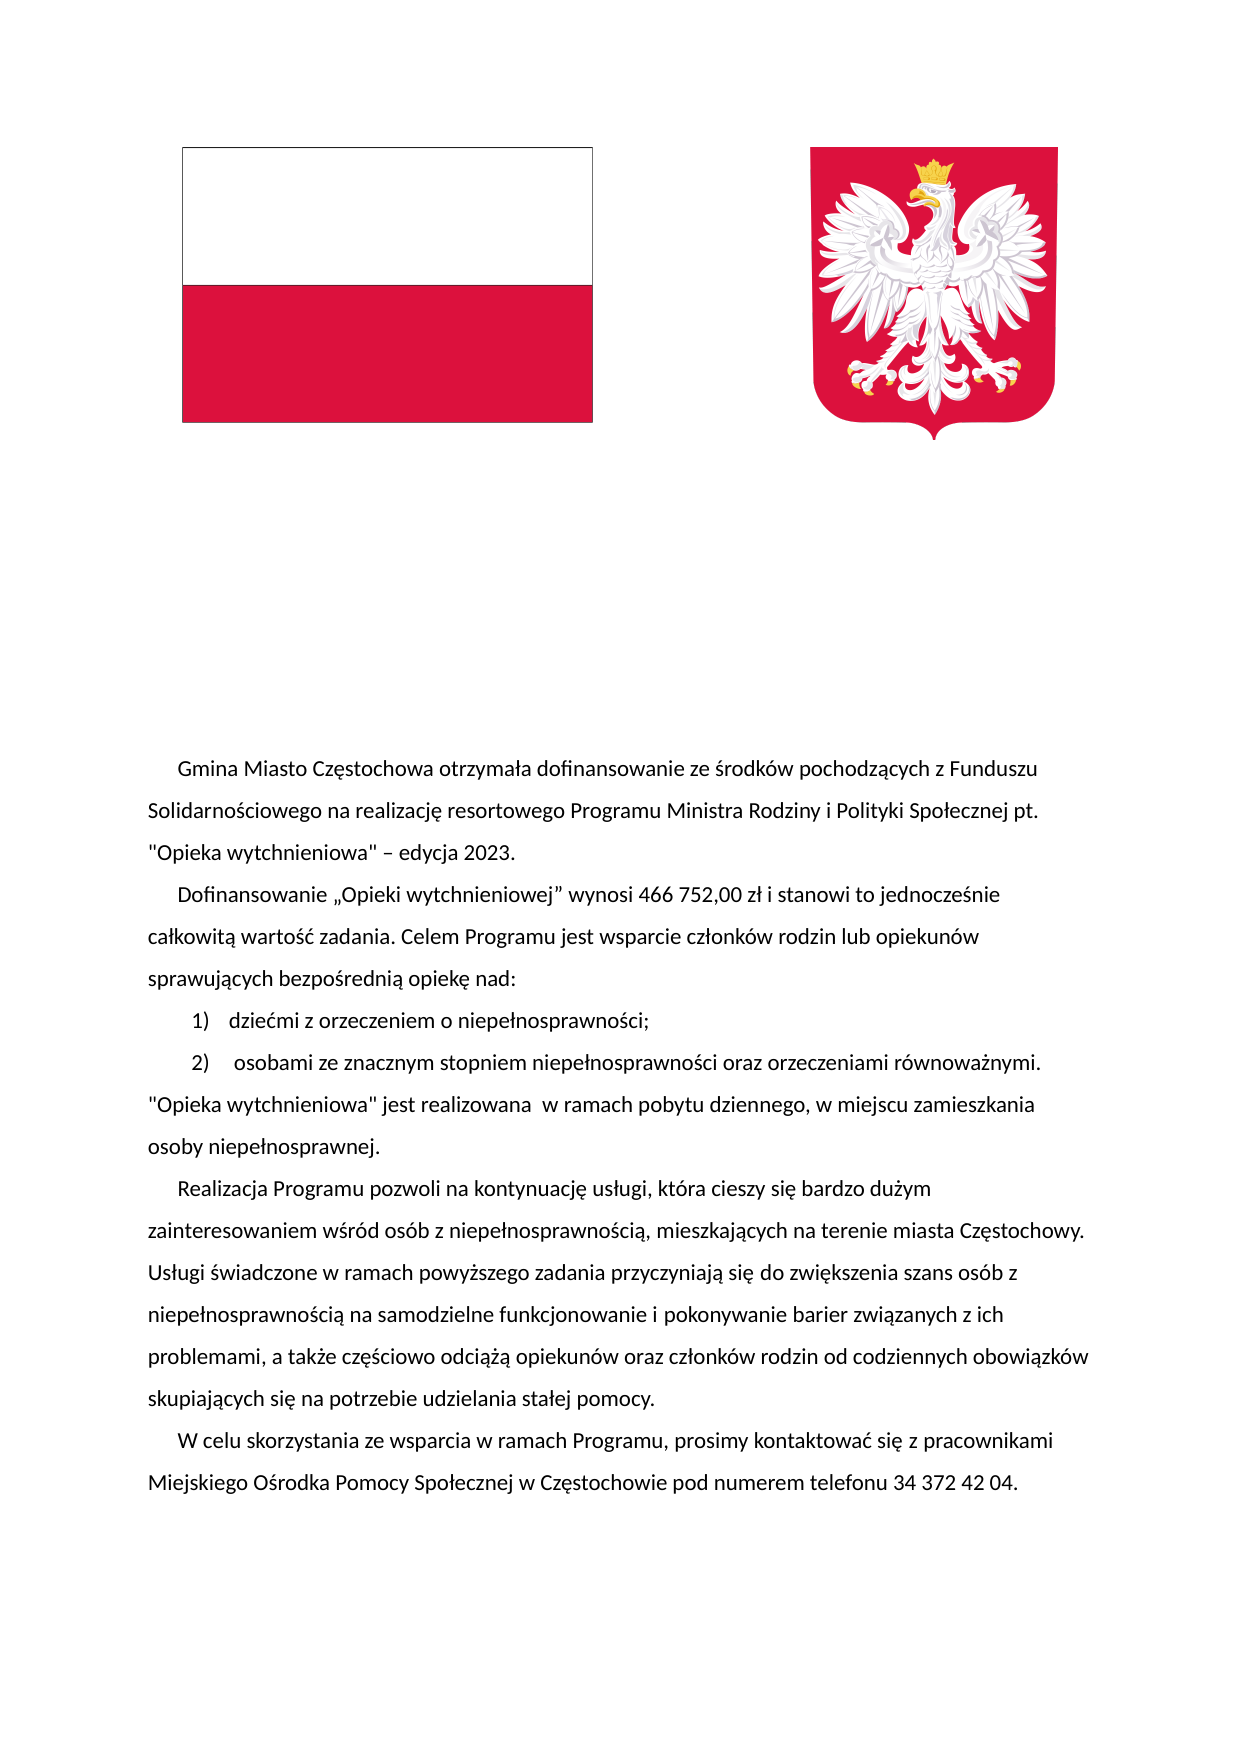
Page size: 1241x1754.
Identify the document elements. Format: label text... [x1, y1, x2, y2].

text W celu skorzystania ze wsparcia w ramach Programu, prosimy kontaktować się z pracownikami Miejskiego Ośrodka Pomocy Społecznej w Częstochowie pod numerem telefonu 34 372 42 04. [148, 1426, 1092, 1496]
text Dofinansowanie „Opieki wytchnieniowej” wynosi 466 752,00 zł i stanowi to jednocześnie całkowitą wartość zadania. Celem Programu jest wsparcie członków rodzin lub opiekunów sprawujących bezpośrednią opiekę nad: [148, 880, 1092, 992]
text Realizacja Programu pozwoli na kontynuację usługi, która cieszy się bardzo dużym zainteresowaniem wśród osób z niepełnosprawnością, mieszkających na terenie miasta Częstochowy. Usługi świadczone w ramach powyższego zadania przyczyniają się do zwiększenia szans osób z niepełnosprawnością na samodzielne funkcjonowanie i pokonywanie barier związanych z ich problemami, a także częściowo odciążą opiekunów oraz członków rodzin od codziennych obowiązków skupiających się na potrzebie udzielania stałej pomocy. [148, 1174, 1092, 1412]
text Gmina Miasto Częstochowa otrzymała dofinansowanie ze środków pochodzących z Funduszu Solidarnościowego na realizację resortowego Programu Ministra Rodziny i Polityki Społecznej pt. "Opieka wytchnieniowa" – edycja 2023. [148, 754, 1092, 866]
text "Opieka wytchnieniowa" jest realizowana w ramach pobytu dziennego, w miejscu zamieszkania osoby niepełnosprawnej. [148, 1090, 1092, 1160]
list osobami ze znacznym stopniem niepełnosprawności oraz orzeczeniami równoważnymi. [191, 1048, 1092, 1076]
list dziećmi z orzeczeniem o niepełnosprawności; [191, 1006, 1092, 1034]
